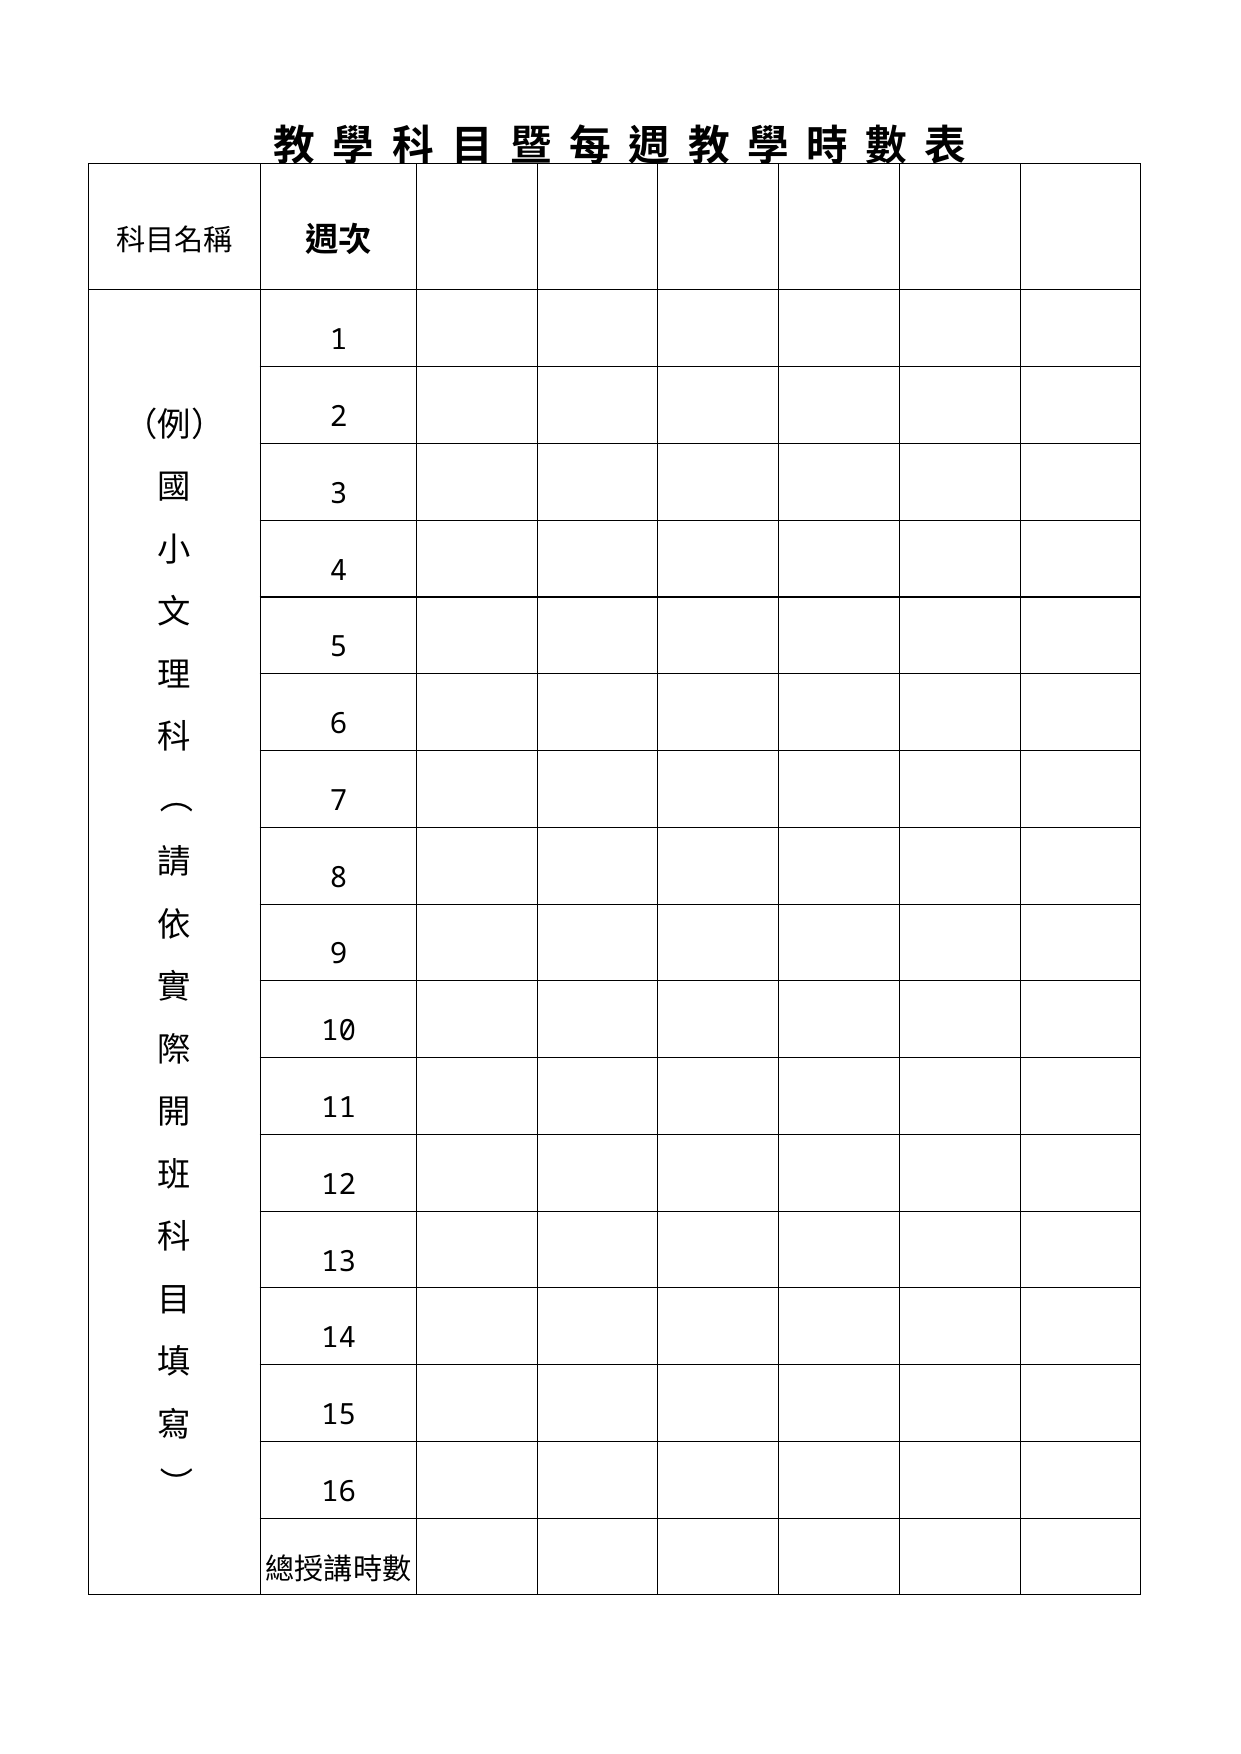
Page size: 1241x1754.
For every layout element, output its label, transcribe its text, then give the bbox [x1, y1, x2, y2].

table_cell [779, 1135, 899, 1211]
table_cell [900, 828, 1020, 903]
table_cell [658, 521, 778, 596]
table_cell [1021, 828, 1140, 903]
table_cell [658, 1288, 778, 1364]
table_cell 9 [261, 905, 416, 980]
table_cell [538, 1288, 657, 1364]
table_cell [1021, 1212, 1140, 1287]
table_cell [658, 674, 778, 750]
table_cell [417, 367, 537, 443]
table_header [900, 164, 1020, 289]
table_cell [658, 1519, 778, 1594]
table_cell [417, 1365, 537, 1441]
table_cell [900, 1135, 1020, 1211]
table_cell [538, 981, 657, 1057]
table_cell [1021, 1365, 1140, 1441]
table_cell [900, 290, 1020, 366]
table_cell [658, 290, 778, 366]
table_cell [538, 290, 657, 366]
table_cell [417, 1058, 537, 1134]
table_cell [417, 521, 537, 596]
table_cell [779, 521, 899, 596]
table_cell [900, 1288, 1020, 1364]
table_cell [900, 598, 1020, 673]
table_cell [1021, 598, 1140, 673]
table_cell [779, 1288, 899, 1364]
table_cell [779, 290, 899, 366]
table_header [538, 164, 657, 289]
table_cell [658, 1365, 778, 1441]
table_cell [538, 674, 657, 750]
table_cell [538, 828, 657, 903]
table_cell [417, 444, 537, 519]
table_cell [417, 290, 537, 366]
table_cell [1021, 1058, 1140, 1134]
table_cell [417, 674, 537, 750]
table_cell 15 [261, 1365, 416, 1441]
table_cell [1021, 905, 1140, 980]
table_cell [538, 1442, 657, 1518]
table_cell [900, 367, 1020, 443]
table_cell [538, 521, 657, 596]
table_cell 7 [261, 751, 416, 827]
table_cell 3 [261, 444, 416, 519]
table_cell [779, 674, 899, 750]
table_cell 13 [261, 1212, 416, 1287]
table_cell [900, 1519, 1020, 1594]
table_cell [1021, 444, 1140, 519]
table_cell [538, 1365, 657, 1441]
table_cell （例） 國 小 文 理 科 ） 請 依 實 際 開 班 科 目 填 寫 （ [89, 290, 260, 1594]
table_cell [658, 1058, 778, 1134]
table_cell [658, 905, 778, 980]
table_cell [900, 1365, 1020, 1441]
table_header [417, 164, 537, 289]
table_cell [417, 1212, 537, 1287]
table_header 週次 [261, 164, 416, 289]
text 教學科目暨每週教學時數表 [89, 101, 1152, 163]
table_cell [1021, 1519, 1140, 1594]
table_cell [1021, 1288, 1140, 1364]
table_cell [1021, 674, 1140, 750]
table_cell [1021, 290, 1140, 366]
table_cell [779, 1365, 899, 1441]
table_cell 8 [261, 828, 416, 903]
table_cell 5 [261, 598, 416, 673]
table_cell [1021, 1442, 1140, 1518]
table_cell [779, 1442, 899, 1518]
table_cell [900, 1212, 1020, 1287]
table_cell [900, 674, 1020, 750]
table_header 科目名稱 [89, 164, 260, 289]
table_cell [538, 598, 657, 673]
table_cell [538, 1135, 657, 1211]
table_cell [1021, 751, 1140, 827]
table_cell [900, 905, 1020, 980]
table_cell [1021, 1135, 1140, 1211]
table_cell [779, 598, 899, 673]
table_cell [658, 751, 778, 827]
table_header [779, 164, 899, 289]
table_cell 6 [261, 674, 416, 750]
table_cell [900, 751, 1020, 827]
table_cell [538, 751, 657, 827]
table_cell [779, 1212, 899, 1287]
table_header [1021, 164, 1140, 289]
table_cell [900, 521, 1020, 596]
table_cell [658, 1442, 778, 1518]
table_cell [417, 1442, 537, 1518]
table_cell [779, 751, 899, 827]
table_cell [417, 905, 537, 980]
table_cell [1021, 367, 1140, 443]
table_cell [1021, 981, 1140, 1057]
table_cell [538, 1212, 657, 1287]
table_cell [417, 981, 537, 1057]
table_cell 總授講時數 [261, 1519, 416, 1594]
table_cell [417, 598, 537, 673]
table_cell [658, 367, 778, 443]
table_cell [900, 1442, 1020, 1518]
table_cell 1 [261, 290, 416, 366]
table_cell [779, 1058, 899, 1134]
table_cell [538, 367, 657, 443]
table_cell [658, 598, 778, 673]
table_cell [779, 828, 899, 903]
table_cell [417, 828, 537, 903]
table_cell 4 [261, 521, 416, 596]
table_cell [417, 751, 537, 827]
table_cell 10 [261, 981, 416, 1057]
table_cell [658, 1135, 778, 1211]
table_cell [658, 828, 778, 903]
table_cell [900, 1058, 1020, 1134]
table_cell [538, 1519, 657, 1594]
table_cell [538, 444, 657, 519]
table_cell [900, 444, 1020, 519]
table_cell [417, 1288, 537, 1364]
table_cell [779, 981, 899, 1057]
table_cell [658, 444, 778, 519]
table_cell [900, 981, 1020, 1057]
table_cell [779, 905, 899, 980]
table_cell 16 [261, 1442, 416, 1518]
table_cell [779, 367, 899, 443]
table_cell [658, 1212, 778, 1287]
table_cell [779, 444, 899, 519]
table_cell [538, 1058, 657, 1134]
table_cell [417, 1519, 537, 1594]
table_cell [538, 905, 657, 980]
table_cell 11 [261, 1058, 416, 1134]
table_header [658, 164, 778, 289]
table_cell 12 [261, 1135, 416, 1211]
table_cell [417, 1135, 537, 1211]
table_cell [779, 1519, 899, 1594]
table_cell 14 [261, 1288, 416, 1364]
table_cell [1021, 521, 1140, 596]
table_cell 2 [261, 367, 416, 443]
table_cell [658, 981, 778, 1057]
